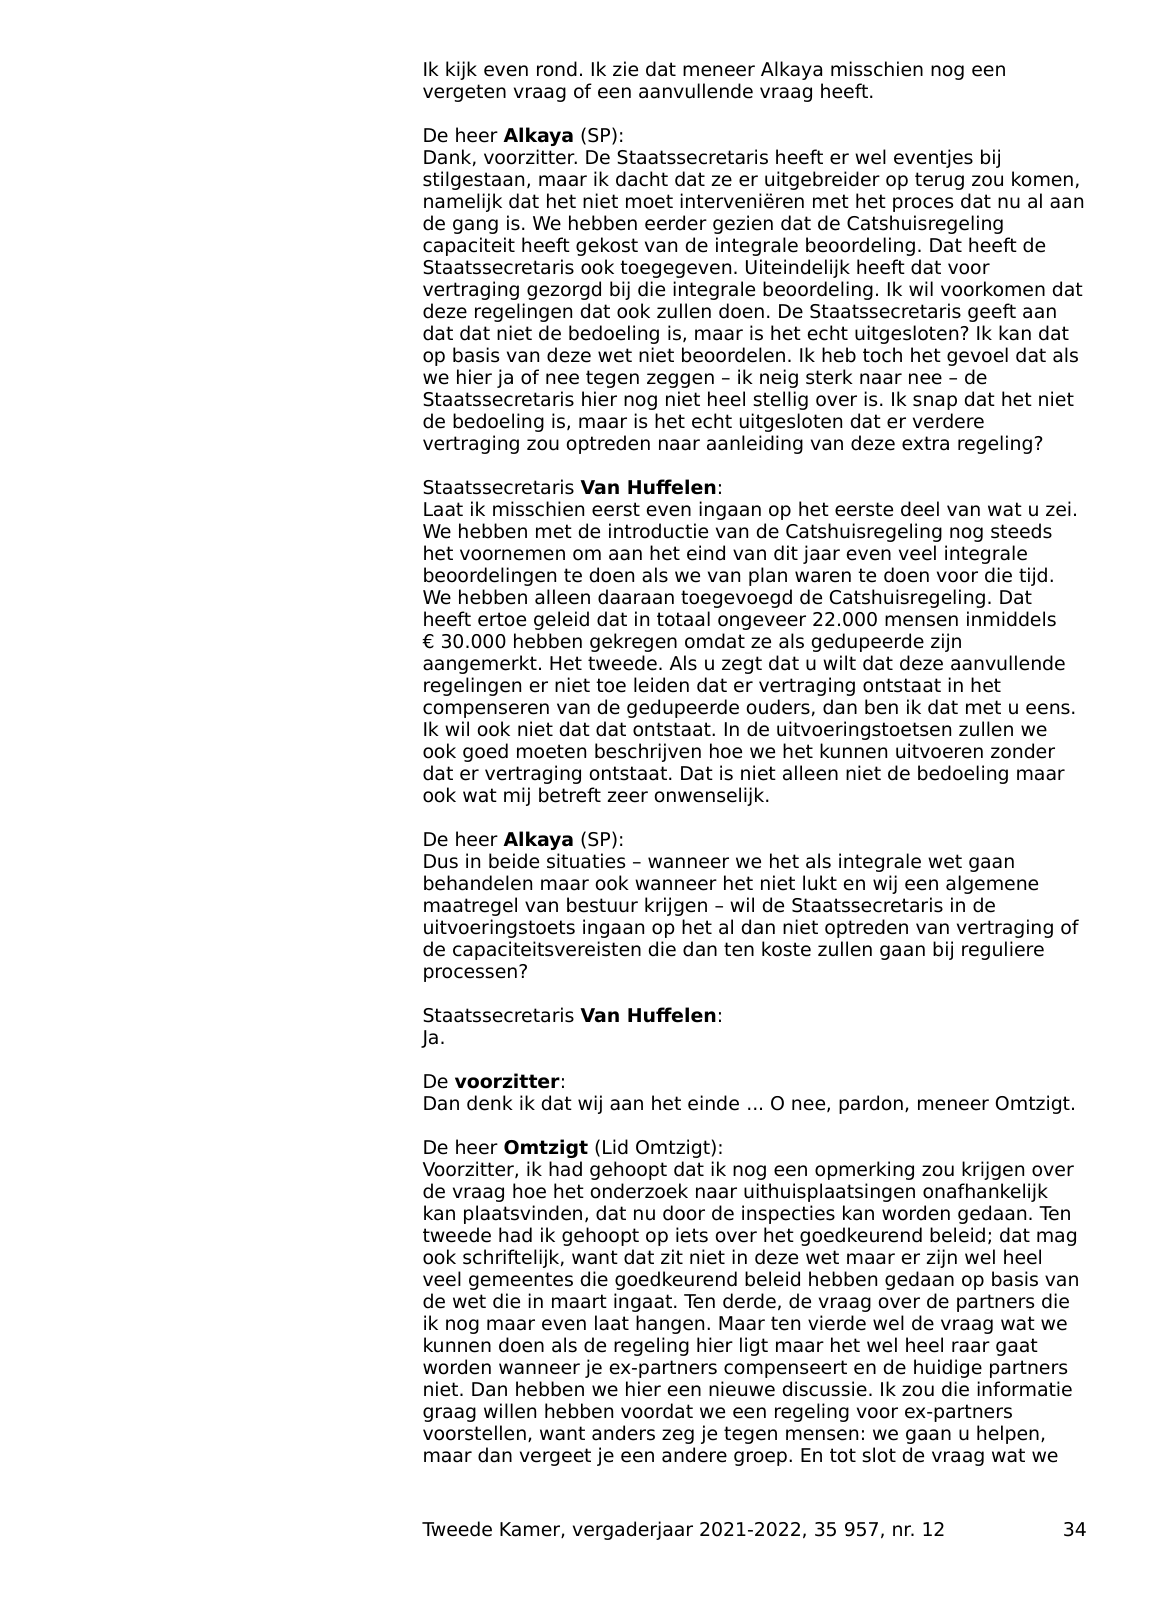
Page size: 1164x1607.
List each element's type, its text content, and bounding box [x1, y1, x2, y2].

text De heer Omtzigt (Lid Omtzigt): [422, 1137, 1087, 1159]
text Staatssecretaris Van Huffelen: [422, 1005, 1087, 1027]
text Voorzitter, ik had gehoopt dat ik nog een opmerking zou krijgen over de vraag hoe het onderzoek naar uithuisplaatsingen onafhankelijk kan plaatsvinden, dat nu door de inspecties kan worden gedaan. Ten tweede had ik gehoopt op iets over het goedkeurend beleid; dat mag ook schriftelijk, want dat zit niet in deze wet maar er zijn wel heel veel gemeentes die goedkeurend beleid hebben gedaan op basis van de wet die in maart ingaat. Ten derde, de vraag over de partners die ik nog maar even laat hangen. Maar ten vierde wel de vraag wat we kunnen doen als de regeling hier ligt maar het wel heel raar gaat worden wanneer je ex-partners compenseert en de huidige partners niet. Dan hebben we hier een nieuwe discussie. Ik zou die informatie graag willen hebben voordat we een regeling voor ex-partners voorstellen, want anders zeg je tegen mensen: we gaan u helpen, maar dan vergeet je een andere groep. En tot slot de vraag wat we [422, 1159, 1087, 1467]
text De heer Alkaya (SP): [422, 125, 1087, 147]
text Ik kijk even rond. Ik zie dat meneer Alkaya misschien nog een vergeten vraag of een aanvullende vraag heeft. [422, 59, 1087, 103]
text Dank, voorzitter. De Staatssecretaris heeft er wel eventjes bij stilgestaan, maar ik dacht dat ze er uitgebreider op terug zou komen, namelijk dat het niet moet interveniëren met het proces dat nu al aan de gang is. We hebben eerder gezien dat de Catshuisregeling capaciteit heeft gekost van de integrale beoordeling. Dat heeft de Staatssecretaris ook toegegeven. Uiteindelijk heeft dat voor vertraging gezorgd bij die integrale beoordeling. Ik wil voorkomen dat deze regelingen dat ook zullen doen. De Staatssecretaris geeft aan dat dat niet de bedoeling is, maar is het echt uitgesloten? Ik kan dat op basis van deze wet niet beoordelen. Ik heb toch het gevoel dat als we hier ja of nee tegen zeggen – ik neig sterk naar nee – de Staatssecretaris hier nog niet heel stellig over is. Ik snap dat het niet de bedoeling is, maar is het echt uitgesloten dat er verdere vertraging zou optreden naar aanleiding van deze extra regeling? [422, 147, 1087, 455]
text Dus in beide situaties – wanneer we het als integrale wet gaan behandelen maar ook wanneer het niet lukt en wij een algemene maatregel van bestuur krijgen – wil de Staatssecretaris in de uitvoeringstoets ingaan op het al dan niet optreden van vertraging of de capaciteitsvereisten die dan ten koste zullen gaan bij reguliere processen? [422, 851, 1087, 983]
text De heer Alkaya (SP): [422, 829, 1087, 851]
text Ja. [422, 1027, 1087, 1049]
text Dan denk ik dat wij aan het einde ... O nee, pardon, meneer Omtzigt. [422, 1093, 1087, 1115]
text De voorzitter: [422, 1071, 1087, 1093]
text Laat ik misschien eerst even ingaan op het eerste deel van wat u zei. We hebben met de introductie van de Catshuisregeling nog steeds het voornemen om aan het eind van dit jaar even veel integrale beoordelingen te doen als we van plan waren te doen voor die tijd. We hebben alleen daaraan toegevoegd de Catshuisregeling. Dat heeft ertoe geleid dat in totaal ongeveer 22.000 mensen inmiddels € 30.000 hebben gekregen omdat ze als gedupeerde zijn aangemerkt. Het tweede. Als u zegt dat u wilt dat deze aanvullende regelingen er niet toe leiden dat er vertraging ontstaat in het compenseren van de gedupeerde ouders, dan ben ik dat met u eens. Ik wil ook niet dat dat ontstaat. In de uitvoeringstoetsen zullen we ook goed moeten beschrijven hoe we het kunnen uitvoeren zonder dat er vertraging ontstaat. Dat is niet alleen niet de bedoeling maar ook wat mij betreft zeer onwenselijk. [422, 499, 1087, 807]
text Staatssecretaris Van Huffelen: [422, 477, 1087, 499]
